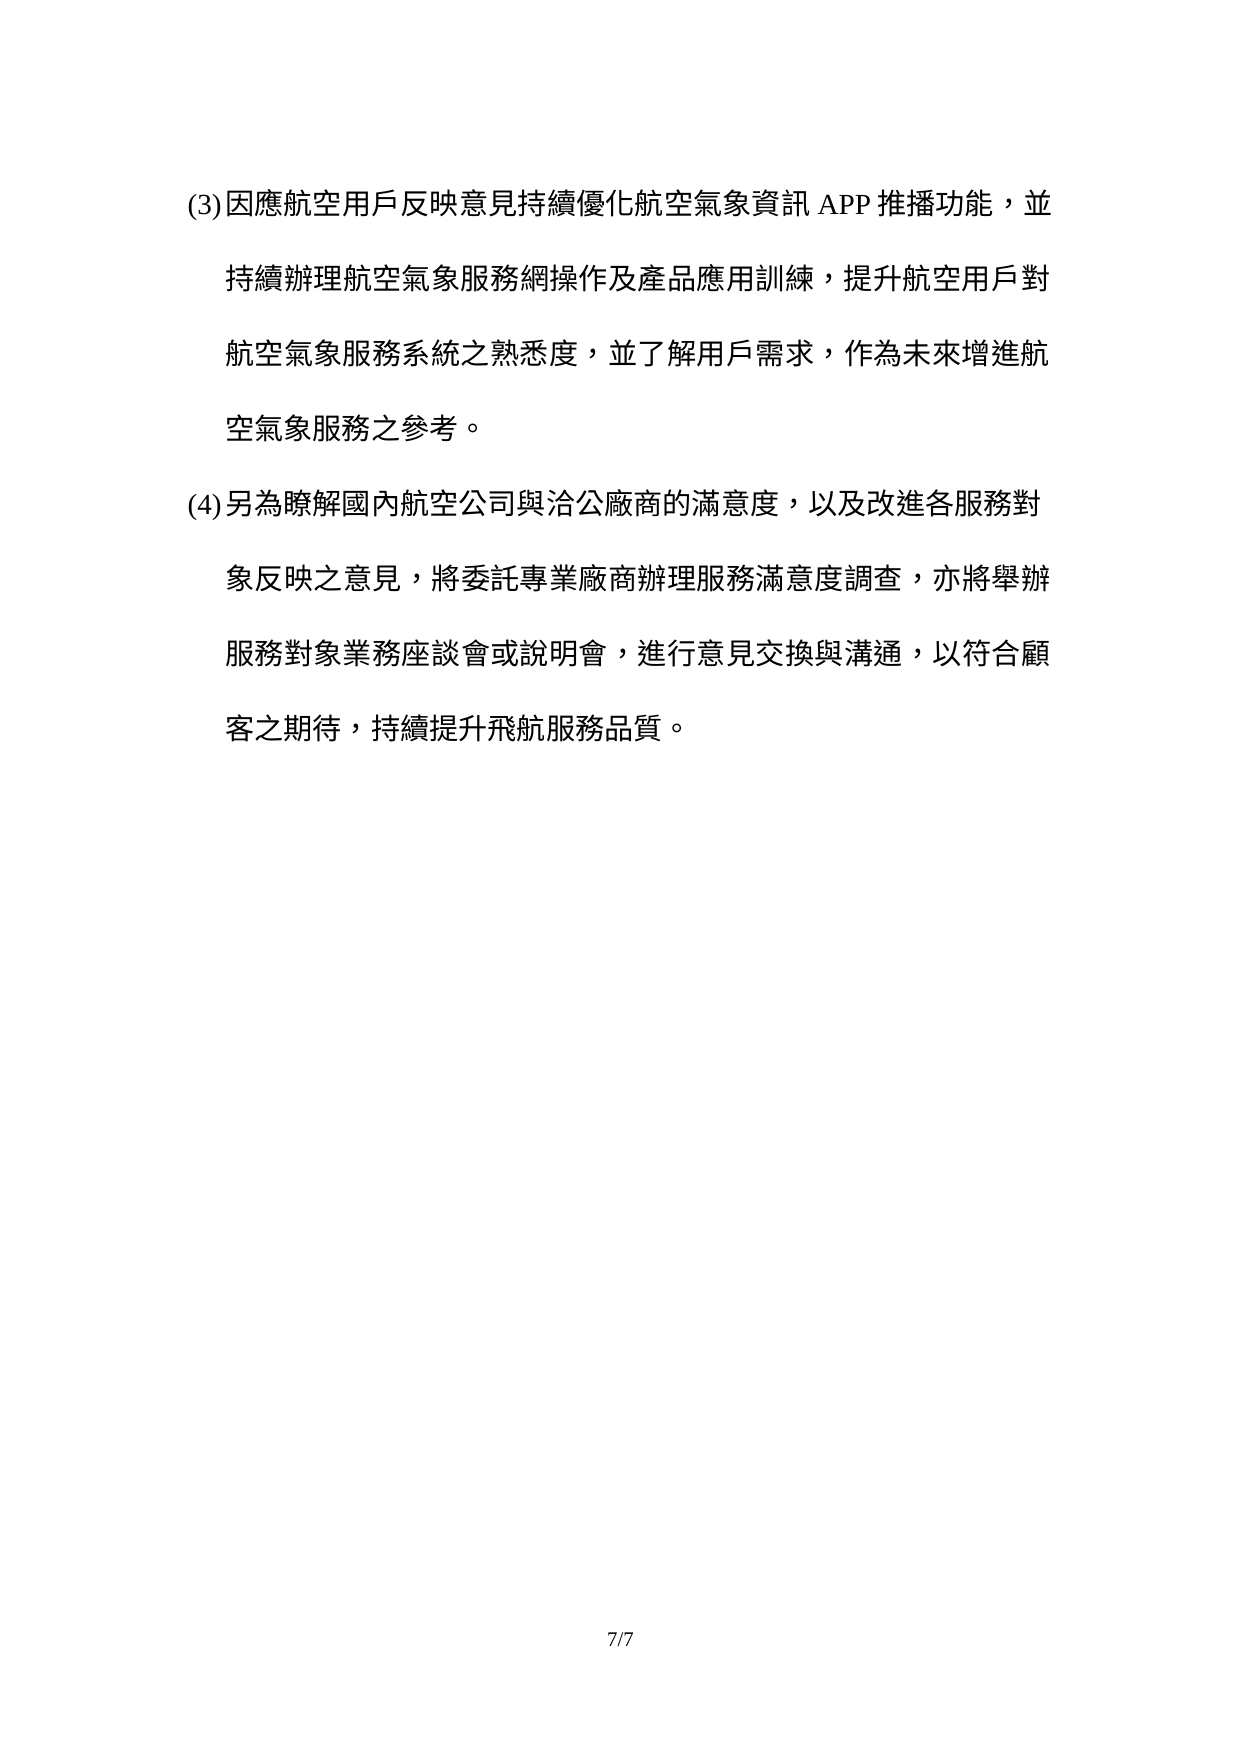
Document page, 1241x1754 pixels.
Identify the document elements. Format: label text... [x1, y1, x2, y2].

text 象反映之意見，將委託專業廠商辦理服務滿意度調查，亦將舉辦服務對象業務座談會或說明會，進行意見交換與溝通，以符合顧客之期待，持續提升飛航服務品質。 [225, 539, 1053, 764]
list 另為瞭解國內航空公司與洽公廠商的滿意度，以及改進各服務對 [187, 464, 1053, 539]
list 因應航空用戶反映意見持續優化航空氣象資訊APP推播功能，並持續辦理航空氣象服務網操作及產品應用訓練，提升航空用戶對航空氣象服務系統之熟悉度，並了解用戶需求，作為未來增進航空氣象服務之參考。 [187, 164, 1053, 464]
